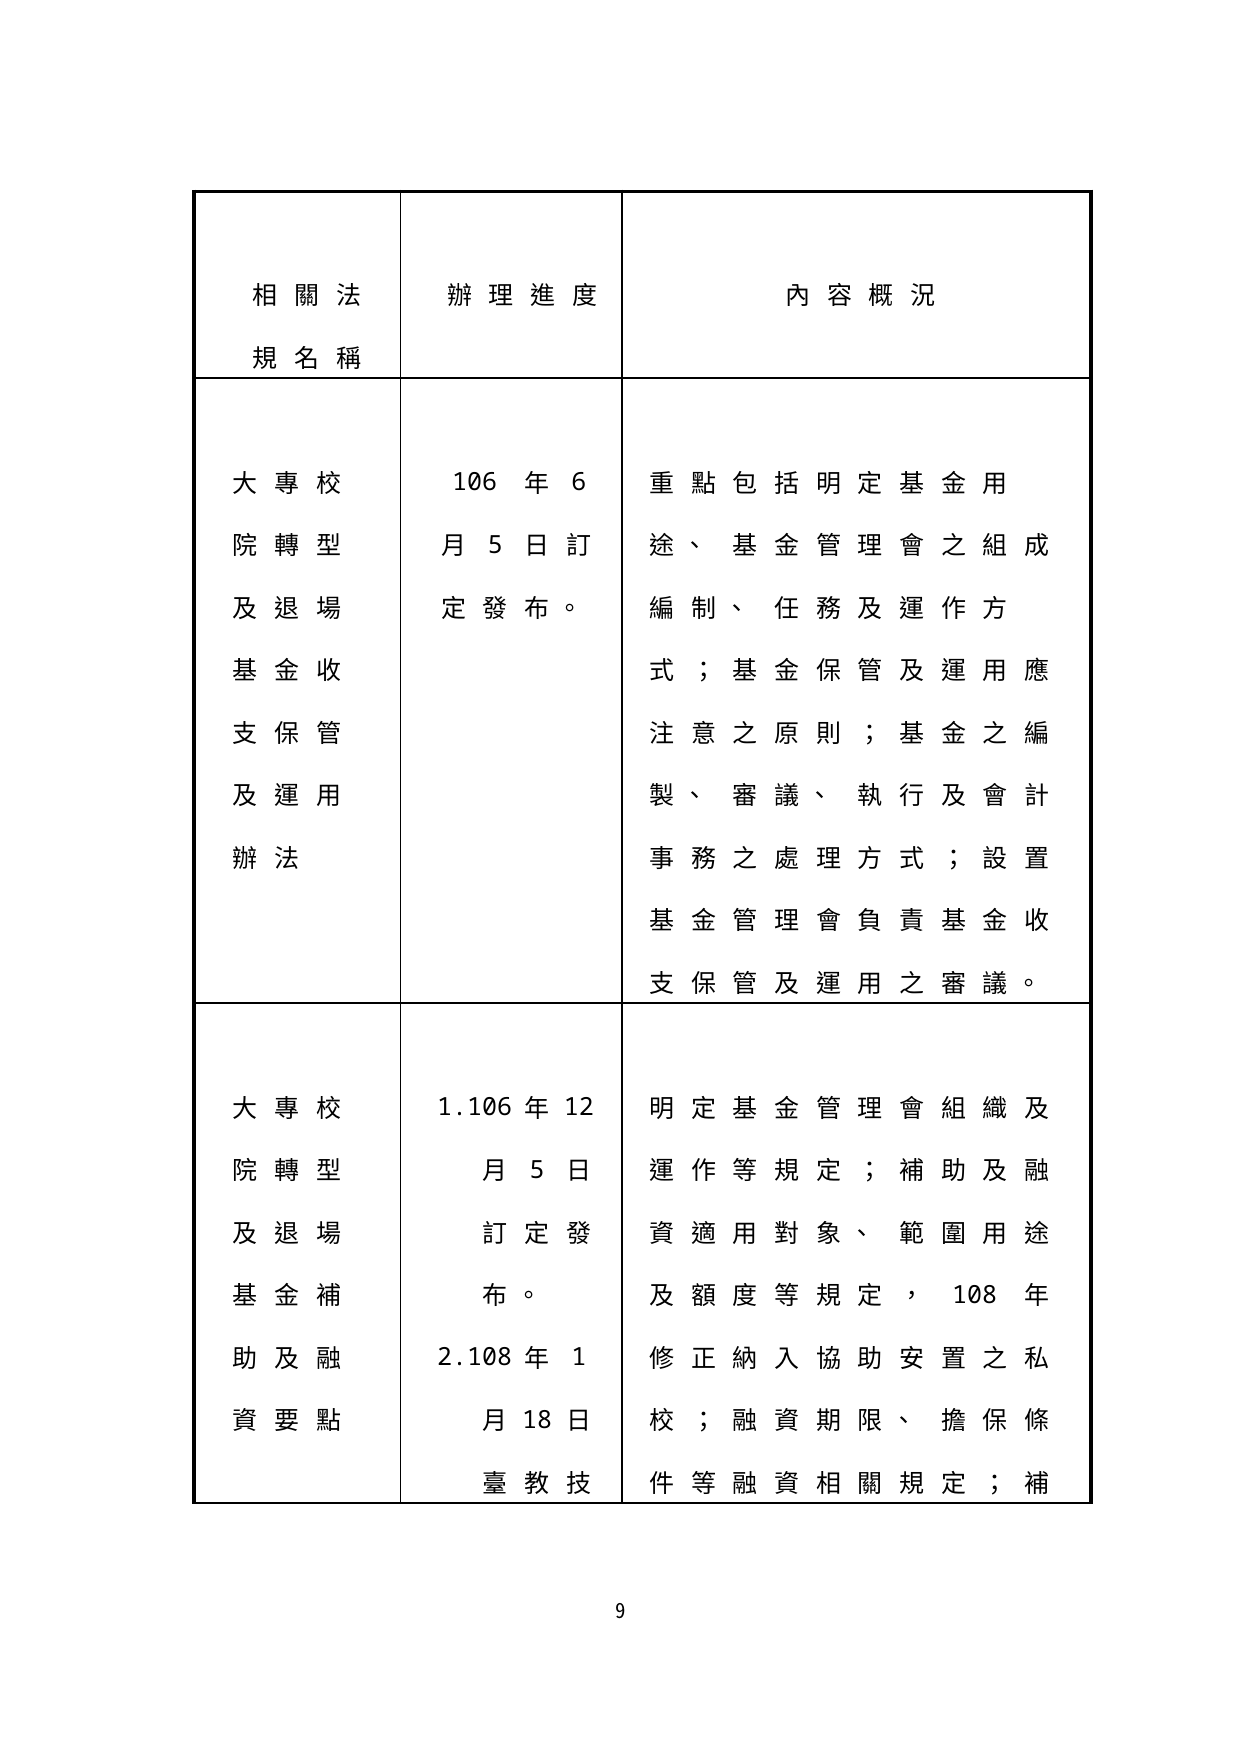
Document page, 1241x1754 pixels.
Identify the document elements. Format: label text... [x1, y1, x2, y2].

table_header 相關法規名稱 [196, 193, 400, 377]
table_cell 大專校院轉型及退場基金補助及融資要點 [196, 1004, 400, 1502]
table_cell 大專校院轉型及退場基金收支保管及運用辦法 [196, 379, 400, 1002]
table_cell 重點包括明定基金用途、基金管理會之組成編制、任務及運作方式；基金保管及運用應注意之原則；基金之編製、審議、執行及會計事務之處理方式；設置基金管理會負責基金收支保管及運用之審議。 [623, 379, 1089, 1002]
table_header 辦理進度 [401, 193, 621, 377]
table_header 內容概況 [623, 193, 1089, 377]
table_cell 106年6月5日訂定發布。 [401, 379, 621, 1002]
table_cell 明定基金管理會組織及運作等規定；補助及融資適用對象、範圍用途及額度等規定，108年修正納入協助安置之私校；融資期限、擔保條件等融資相關規定；補 [623, 1004, 1089, 1502]
table_cell 1.106年12月5日訂定發布。 2.108年1月18日臺教技 [401, 1004, 621, 1502]
